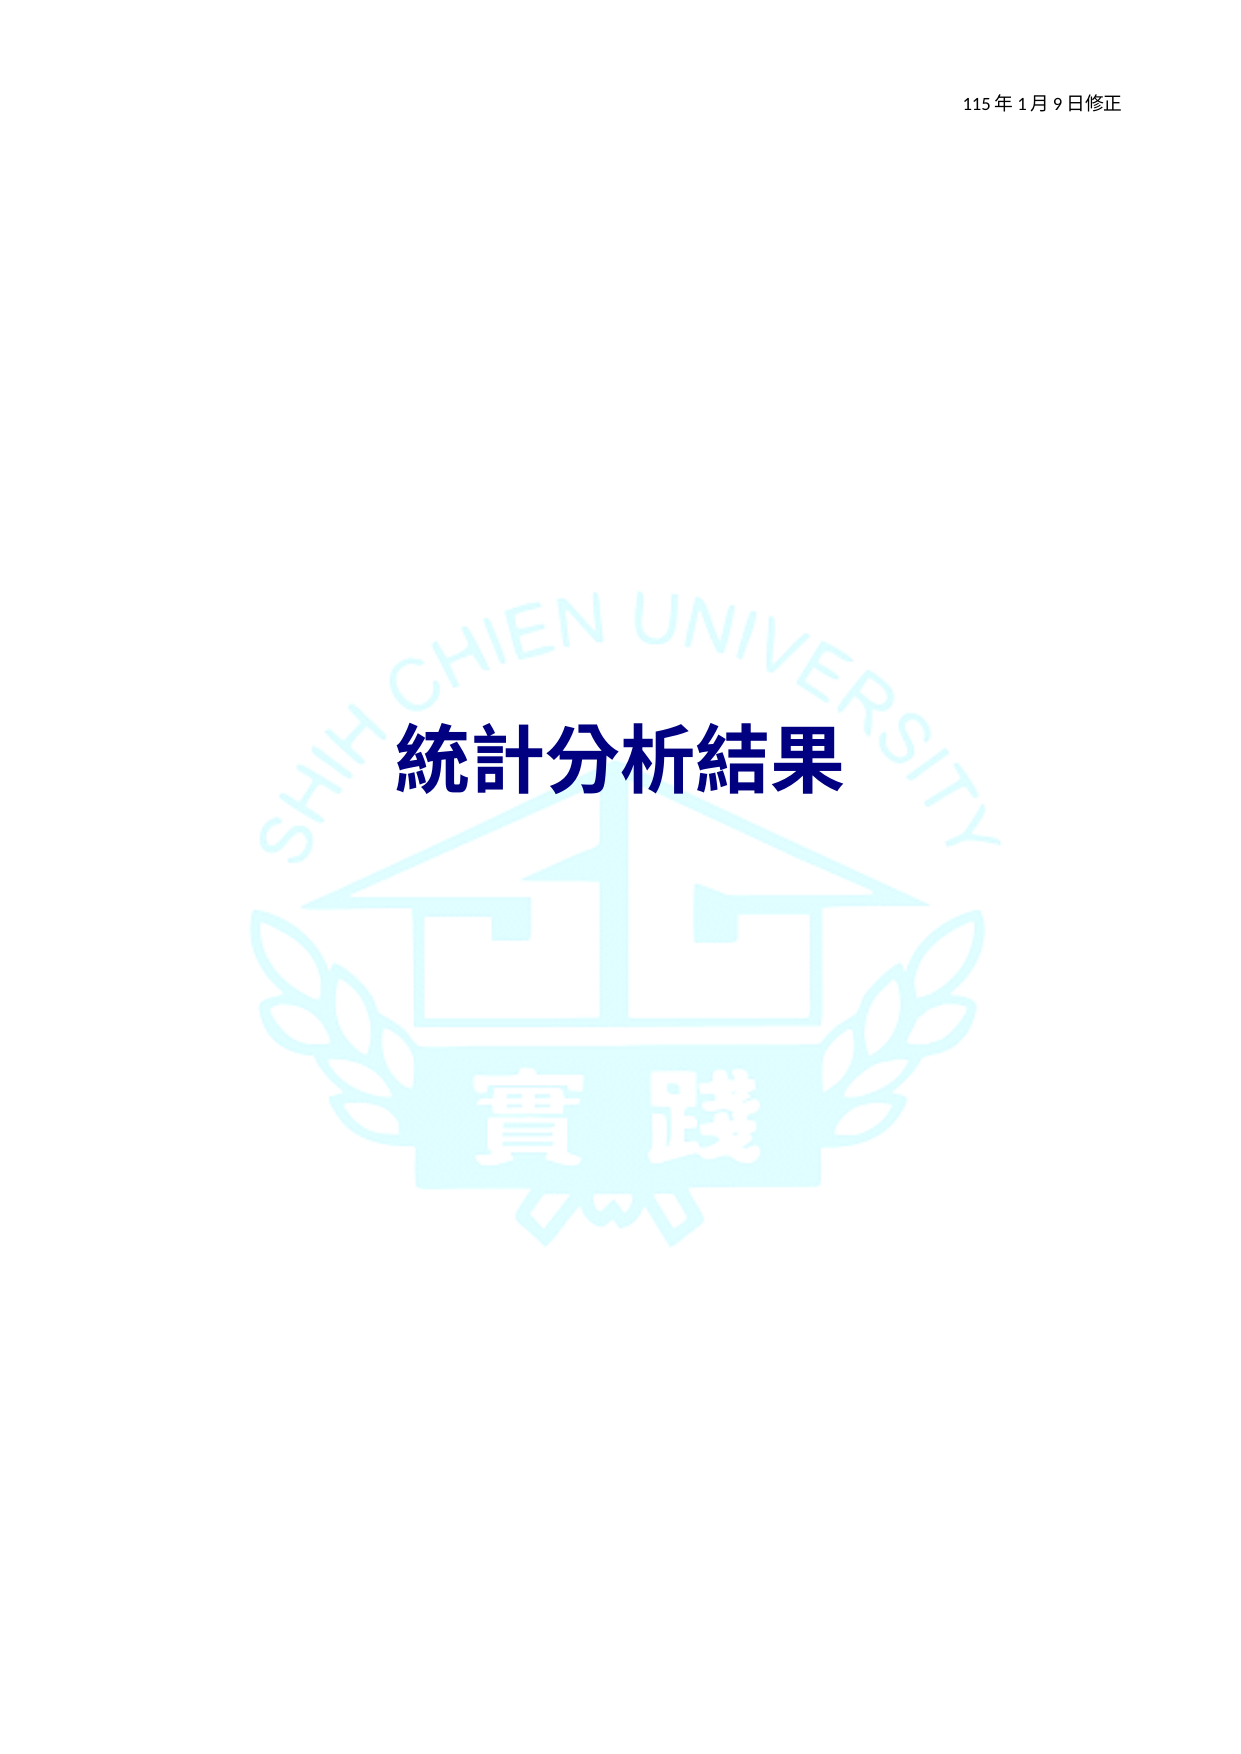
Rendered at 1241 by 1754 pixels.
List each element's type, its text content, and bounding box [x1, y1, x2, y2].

text 統計分析結果 [118, 700, 187, 809]
text 統計分析結果 [1054, 700, 1122, 809]
